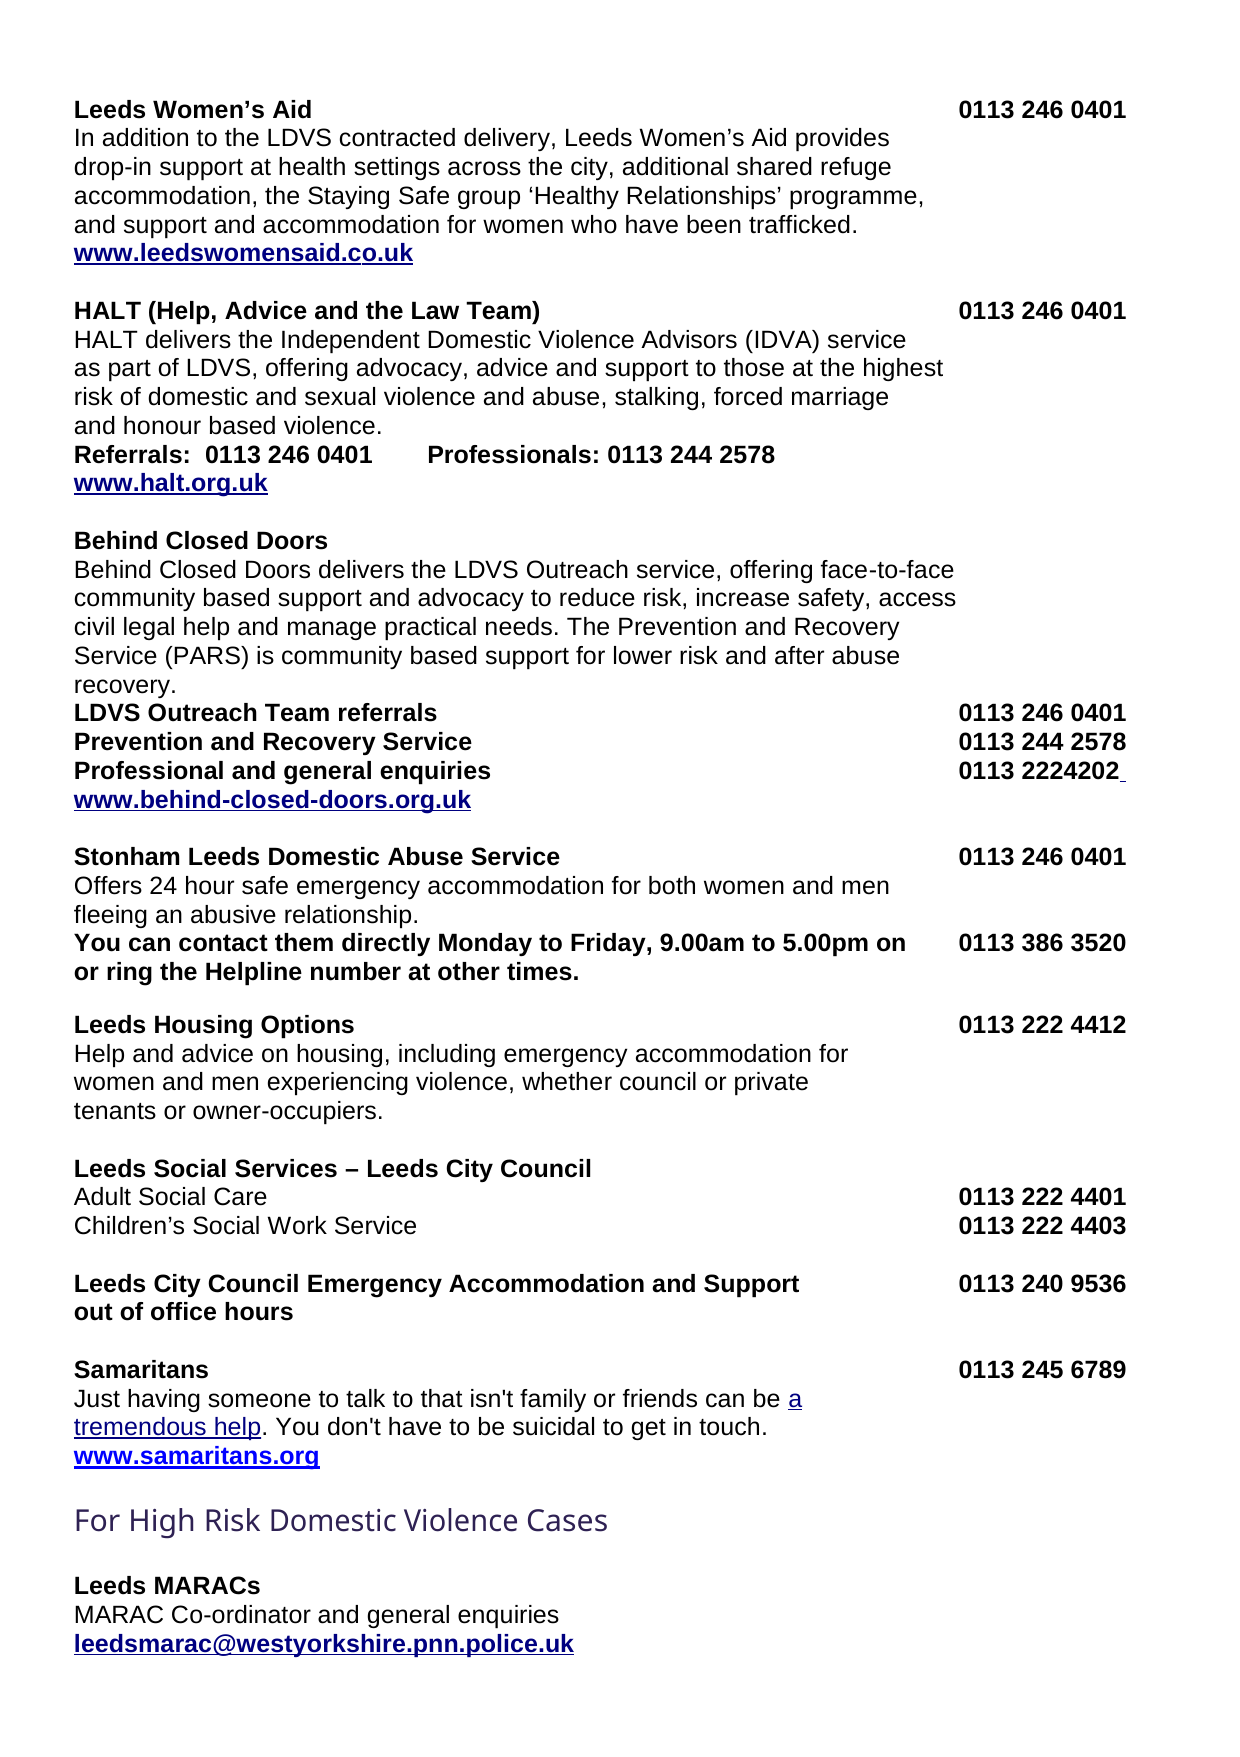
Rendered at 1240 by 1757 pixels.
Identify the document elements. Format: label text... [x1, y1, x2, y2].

text Help and advice on housing, including emergency accommodation for women and men experiencing violence, whether council or private tenants or owner-occupiers. [74, 1039, 851, 1125]
text leedsmarac@westyorkshire.pnn.police.uk [74, 1629, 1139, 1658]
text In addition to the LDVS contracted delivery, Leeds Women’s Aid provides drop-in support at health settings across the city, additional shared refuge accommodation, the Staying Safe group ‘Healthy Relationships’ programme, and support and accommodation for women who have been trafficked. www.leedswomensaid.co.uk [74, 123, 927, 267]
text Adult Social Care 0113 222 4401 [74, 1182, 1139, 1211]
text HALT delivers the Independent Domestic Violence Advisors (IDVA) service [74, 325, 1139, 353]
text Stonham Leeds Domestic Abuse Service 0113 246 0401 [74, 842, 1139, 871]
text as part of LDVS, offering advocacy, advice and support to those at the highest risk of domestic and sexual violence and abuse, stalking, forced marriage [74, 353, 944, 411]
text and honour based violence. [74, 411, 1139, 440]
text Leeds Housing Options 0113 222 4412 [74, 1010, 1139, 1039]
text HALT (Help, Advice and the Law Team) 0113 246 0401 [74, 296, 1139, 325]
text Samaritans 0113 245 6789 [74, 1355, 1139, 1383]
text Referrals: 0113 246 0401 Professionals: 0113 244 2578 www.halt.org.uk [74, 440, 781, 497]
text Just having someone to talk to that isn't family or friends can be a tremendous help. You don't have to be suicidal to get in touch. www.samaritans.org [74, 1383, 804, 1470]
text For High Risk Domestic Violence Cases [74, 1499, 1139, 1541]
text LDVS Outreach Team referrals 0113 246 0401 [74, 698, 1139, 727]
text Behind Closed Doors [74, 526, 1139, 555]
text You can contact them directly Monday to Friday, 9.00am to 5.00pm on 0113 386 3520 or ring the Helpline number at other times. [74, 928, 1133, 986]
text Offers 24 hour safe emergency accommodation for both women and men fleeing an abusive relationship. [74, 871, 891, 928]
text Leeds Women’s Aid 0113 246 0401 [74, 95, 1139, 123]
text Leeds Social Services – Leeds City Council [74, 1154, 1139, 1182]
text Behind Closed Doors delivers the LDVS Outreach service, offering face-to-face community based support and advocacy to reduce risk, increase safety, access civil legal help and manage practical needs. The Prevention and Recovery Service (PARS) is community based support for lower risk and after abuse recovery. [74, 555, 958, 698]
text Children’s Social Work Service 0113 222 4403 [74, 1211, 1139, 1240]
text MARAC Co-ordinator and general enquiries [74, 1600, 1139, 1629]
text Leeds MARACs [74, 1571, 1139, 1600]
text Professional and general enquiries 0113 2224202 www.behind-closed-doors.org.uk [74, 756, 1126, 813]
text Leeds City Council Emergency Accommodation and Support 0113 240 9536 out of office hours [74, 1269, 1133, 1326]
text Prevention and Recovery Service 0113 244 2578 [74, 727, 1139, 756]
